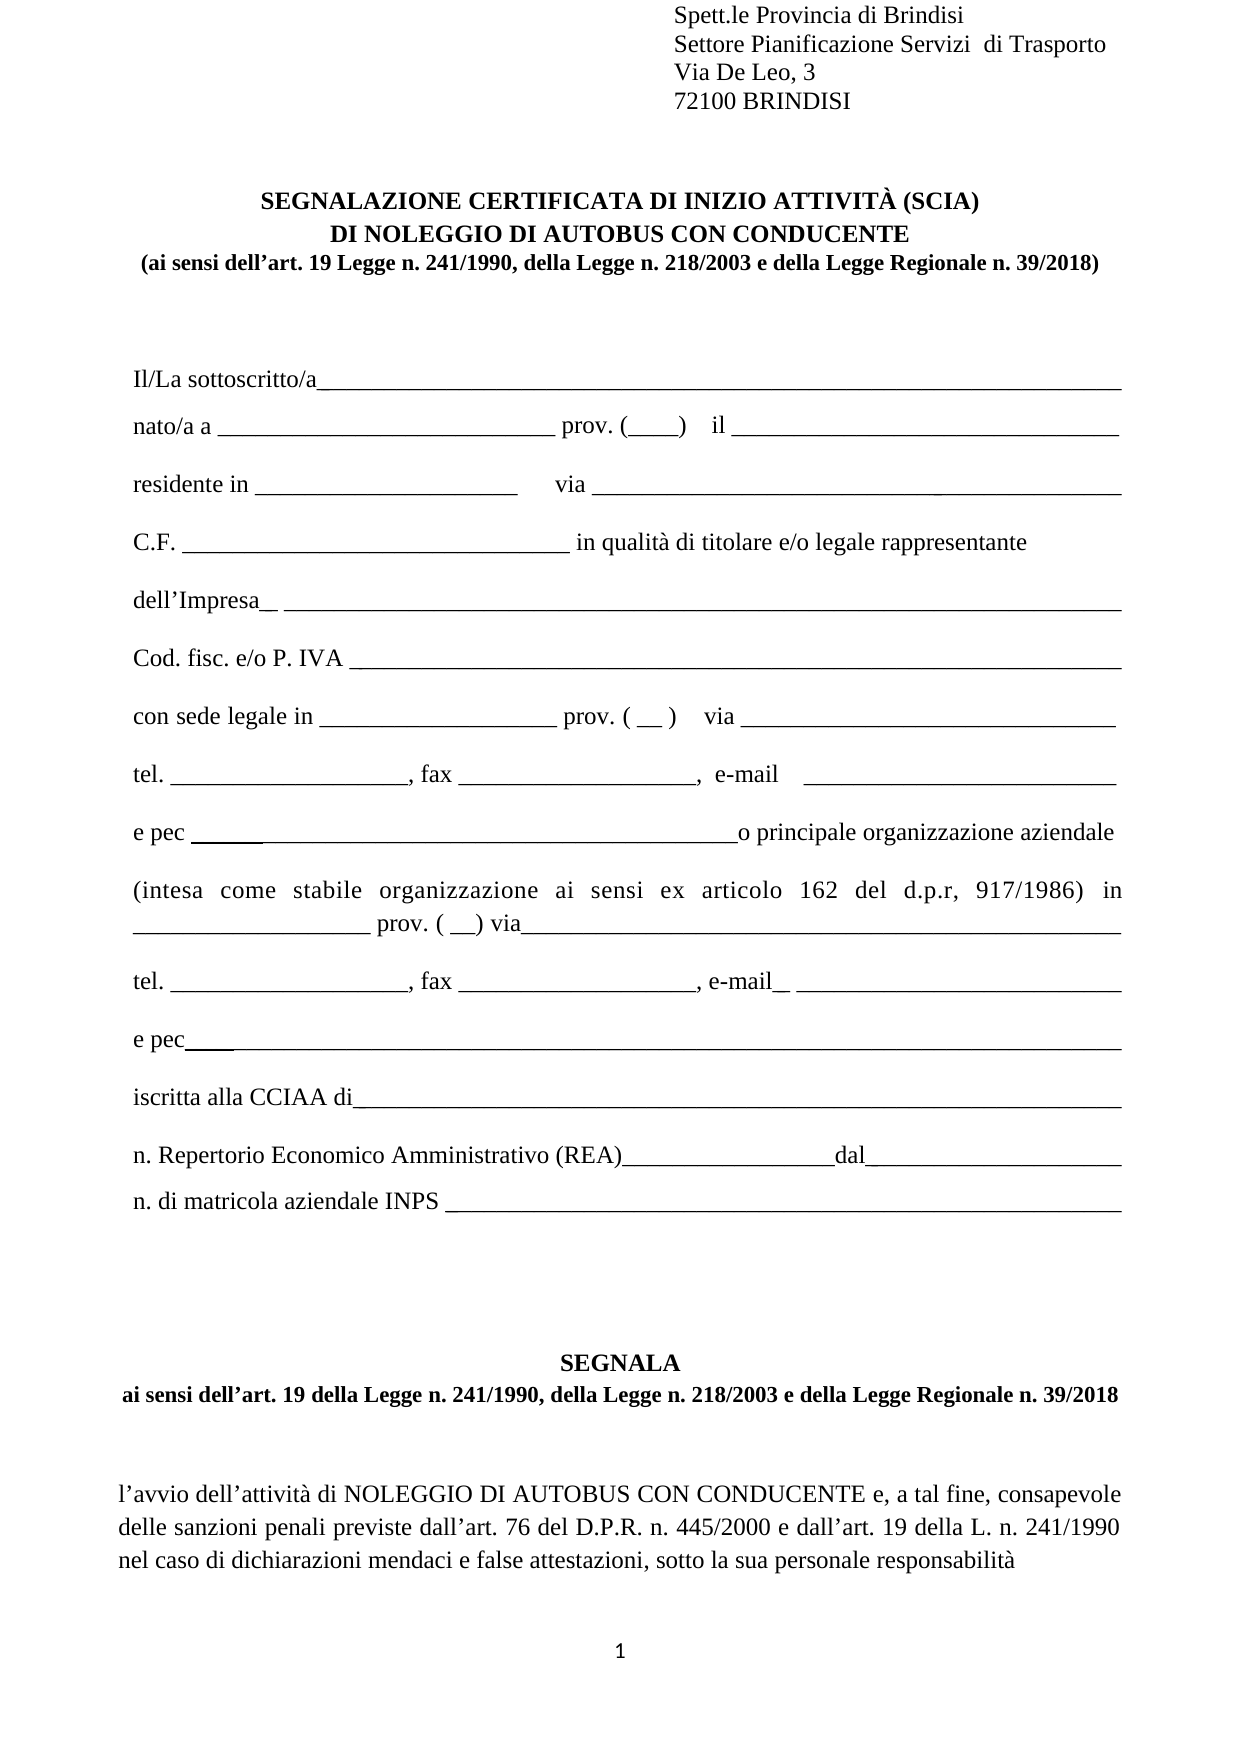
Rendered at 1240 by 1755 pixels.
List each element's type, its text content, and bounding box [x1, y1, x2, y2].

text con sede legale in ___________________ prov. ( __ ) via ______________________________ [133, 701, 1122, 730]
text l’avvio dell’attività di NOLEGGIO DI AUTOBUS CON CONDUCENTE e, a tal fine, consapevole delle sanzioni penali previste dall’art. 76 del D.P.R. n. 445/2000 e dall’art. 19 della L. n. 241/1990 nel caso di dichiarazioni mendaci e false attestazioni, sotto la sua personale responsabilità [118, 1479, 1121, 1574]
text ai sensi dell’art. 19 della Legge n. 241/1990, della Legge n. 218/2003 e della Legge Regionale n. 39/2018 [118, 1381, 1122, 1408]
text Via De Leo, 3 [621, 57, 1111, 86]
text SEGNALA [118, 1348, 1122, 1377]
text (intesa come stabile organizzazione ai sensi ex articolo 162 del d.p.r, 917/1986) in ___________________ prov. ( __) via________________________________________________ [133, 875, 1122, 937]
text n. di matricola aziendale INPS _____________________________________________________ [133, 1186, 1122, 1214]
text iscritta alla CCIAA di ____________________________________________________________ [133, 1082, 1122, 1111]
text (ai sensi dell’art. 19 Legge n. 241/1990, della Legge n. 218/2003 e della Legge Regionale n. 39/2018) [118, 249, 1122, 276]
text e pec ______________________________________o principale organizzazione aziendale [133, 817, 1122, 846]
text tel. ___________________, fax ___________________, e-mail _________________________ [133, 759, 1122, 788]
text SEGNALAZIONE CERTIFICATA DI INIZIO ATTIVITÀ (SCIA) [118, 182, 1121, 216]
text tel. ___________________, fax ___________________, e-mail __________________________ [133, 966, 1122, 995]
text Cod. fisc. e/o P. IVA _____________________________________________________________ [133, 643, 1122, 672]
text 72100 BRINDISI [607, 86, 1111, 115]
text residente in _____________________ via ___________________________ _______________ [133, 469, 1122, 498]
text Spett.le Provincia di Brindisi [621, 0, 1111, 29]
text DI NOLEGGIO DI AUTOBUS CON CONDUCENTE [118, 216, 1121, 249]
text e pec _______________________________________________________________________ [133, 1024, 1122, 1053]
text Settore Pianificazione Servizi di Trasporto [674, 29, 1111, 57]
text nato/a a ___________________________ prov. (____) il _______________________________ [133, 410, 1122, 439]
text n. Repertorio Economico Amministrativo (REA)_________________dal ____________________ [133, 1140, 1122, 1169]
text C.F. _______________________________ in qualità di titolare e/o legale rappresentante [133, 527, 1122, 556]
text Il/La sottoscritto/a _______________________________________________________________ [133, 363, 1122, 393]
text dell’Impresa ___________________________________________________________________ [133, 585, 1122, 614]
